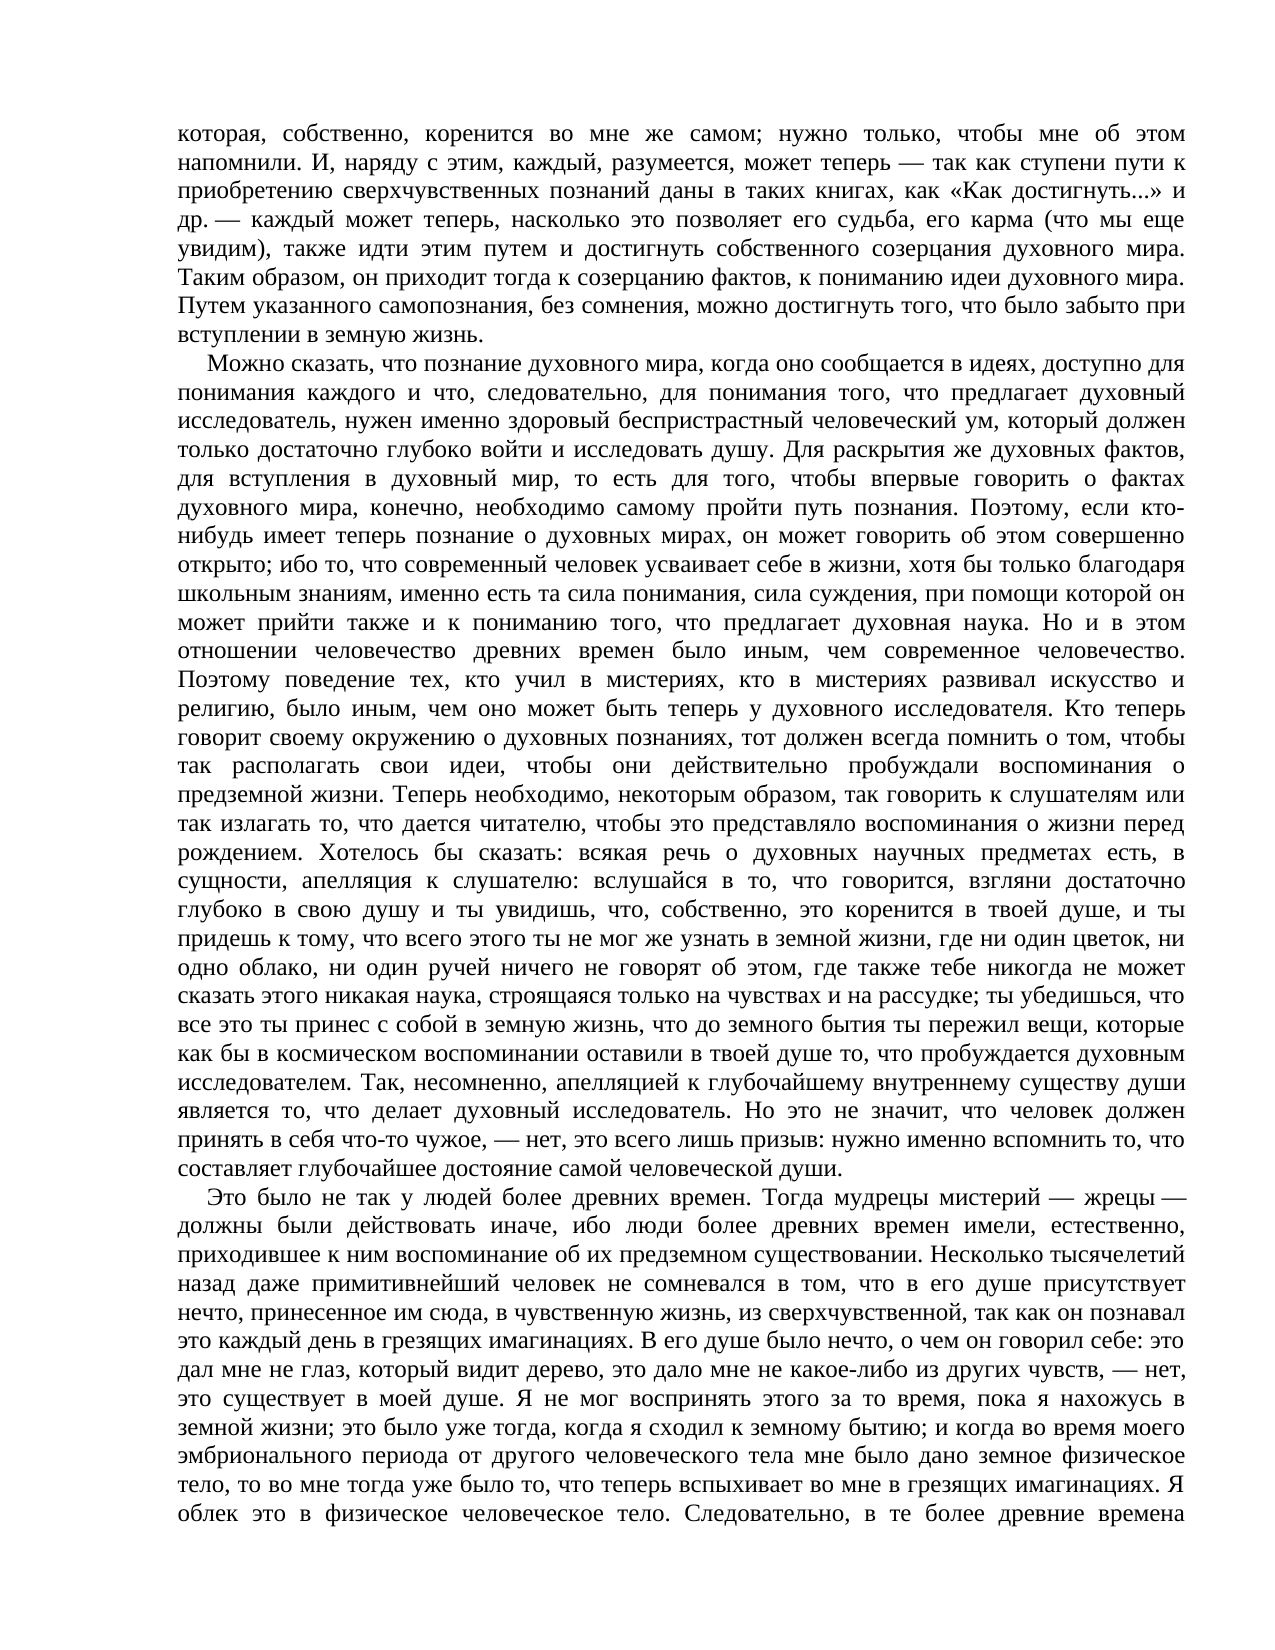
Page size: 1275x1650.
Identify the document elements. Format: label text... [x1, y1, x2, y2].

text которая, собственно, коренится во мне же самом; нужно только, чтобы мне об этом напомнили. И, наряду с этим, каждый, разумеется, может теперь — так как ступени пути к приобретению сверхчувственных познаний даны в таких книгах, как «Как достигнуть...» и др. — каждый может теперь, насколько это позволяет его судьба, его карма (что мы еще увидим), также идти этим путем и достигнуть собственного созерцания духовного мира. Таким образом, он приходит тогда к созерцанию фактов, к пониманию идеи духовного мира. Путем указанного самопознания, без сомнения, можно достигнуть того, что было забыто при вступлении в земную жизнь. [177, 118, 1186, 348]
text Можно сказать, что познание духовного мира, когда оно сообщается в идеях, доступно для понимания каждого и что, следовательно, для понимания того, что предлагает духовный исследователь, нужен именно здоровый беспристрастный человеческий ум, который должен только достаточно глубоко войти и исследовать душу. Для раскрытия же духовных фактов, для вступления в духовный мир, то есть для того, чтобы впервые говорить о фактах духовного мира, конечно, необходимо самому пройти путь познания. Поэтому, если кто-нибудь имеет теперь познание о духовных мирах, он может говорить об этом совершенно открыто; ибо то, что современный человек усваивает себе в жизни, хотя бы только благодаря школьным знаниям, именно есть та сила понимания, сила суждения, при помощи которой он может прийти также и к пониманию того, что предлагает духовная наука. Но и в этом отношении человечество древних времен было иным, чем современное человечество. Поэтому поведение тех, кто учил в мистериях, кто в мистериях развивал искусство и религию, было иным, чем оно может быть теперь у духовного исследователя. Кто теперь говорит своему окружению о духовных познаниях, тот должен всегда помнить о том, чтобы так располагать свои идеи, чтобы они действительно пробуждали воспоминания о предземной жизни. Теперь необходимо, некоторым образом, так говорить к слушателям или так излагать то, что дается читателю, чтобы это представляло воспоминания о жизни перед рождением. Хотелось бы сказать: всякая речь о духовных научных предметах есть, в сущности, апелляция к слушателю: вслушайся в то, что говорится, взгляни достаточно глубоко в свою душу и ты увидишь, что, собственно, это коренится в твоей душе, и ты придешь к тому, что всего этого ты не мог же узнать в земной жизни, где ни один цветок, ни одно облако, ни один ручей ничего не говорят об этом, где также тебе никогда не может сказать этого никакая наука, строящаяся только на чувствах и на рассудке; ты убедишься, что все это ты принес с собой в земную жизнь, что до земного бытия ты пережил вещи, которые как бы в космическом воспоминании оставили в твоей душе то, что пробуждается духовным исследователем. Так, несомненно, апелляцией к глубочайшему внутреннему существу души является то, что делает духовный исследователь. Но это не значит, что человек должен принять в себя что-то чужое, — нет, это всего лишь призыв: нужно именно вспомнить то, что составляет глубочайшее достояние самой человеческой души. [177, 348, 1186, 1182]
text Это было не так у людей более древних времен. Тогда мудрецы мистерий — жрецы — должны были действовать иначе, ибо люди более древних времен имели, естественно, приходившее к ним воспоминание об их предземном существовании. Несколько тысячелетий назад даже примитивнейший человек не сомневался в том, что в его душе присутствует нечто, принесенное им сюда, в чувственную жизнь, из сверхчувственной, так как он познавал это каждый день в грезящих имагинациях. В его душе было нечто, о чем он говорил себе: это дал мне не глаз, который видит дерево, это дало мне не какое-либо из других чувств, — нет, это существует в моей душе. Я не мог воспринять этого за то время, пока я нахожусь в земной жизни; это было уже тогда, когда я сходил к земному бытию; и когда во время моего эмбрионального периода от другого человеческого тела мне было дано земное физическое тело, то во мне тогда уже было то, что теперь вспыхивает во мне в грезящих имагинациях. Я облек это в физическое человеческое тело. Следовательно, в те более древние времена [177, 1182, 1186, 1527]
